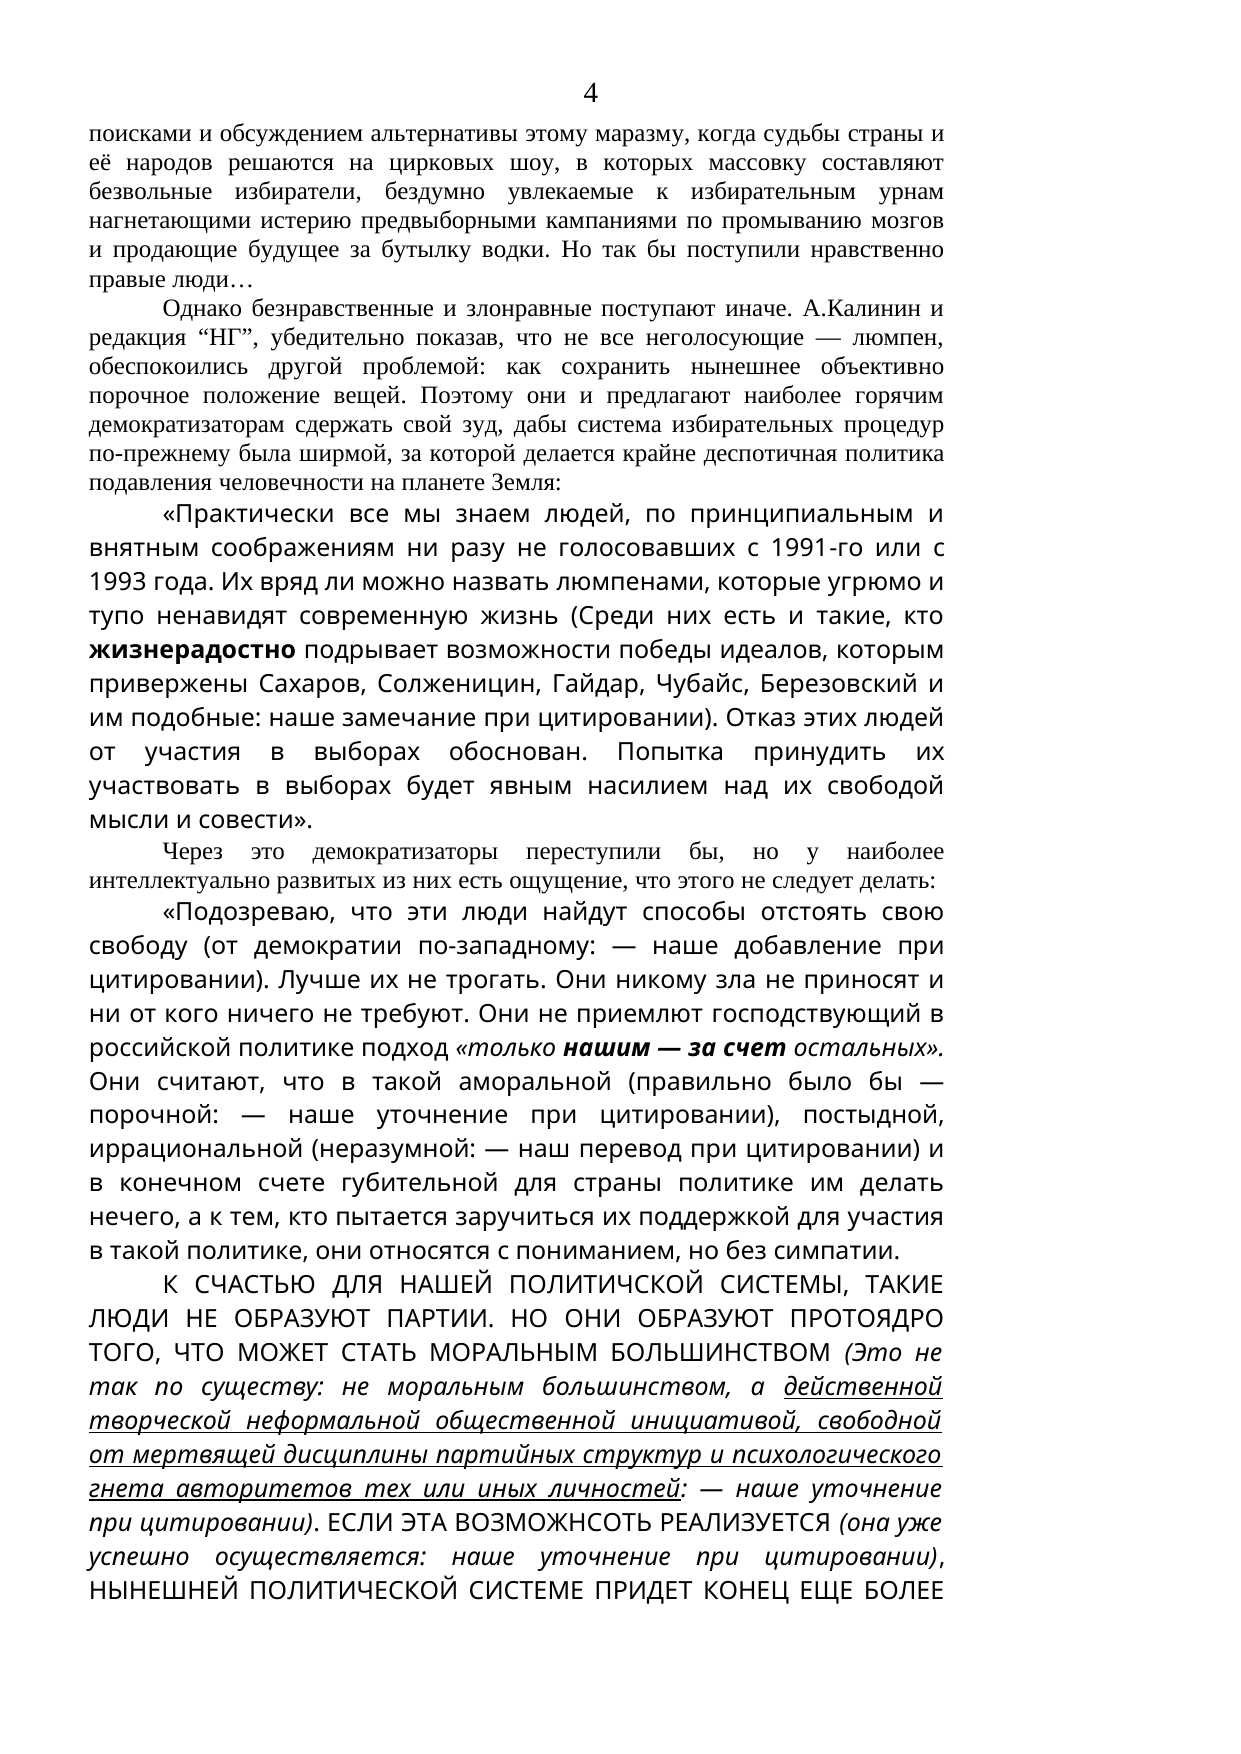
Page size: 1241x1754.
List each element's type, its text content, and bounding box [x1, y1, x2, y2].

text «Практически все мы знаем людей, по принципиальным и внятным соображениям ни разу не голосовавших с 1991‑го или с 1993 года. Их вряд ли можно назвать люмпенами, которые угрюмо и тупо ненавидят современную жизнь (Среди них есть и такие, кто жизнерадостно подрывает возможности победы идеалов, которым привержены Сахаров, Солженицин, Гайдар, Чубайс, Березовский и им подобные: наше замечание при цитировании). Отказ этих людей от участия в выборах обоснован. Попытка принудить их участвовать в выборах будет явным насилием над их свободой мысли и совести». [89, 496, 945, 836]
text Через это демократизаторы переступили бы, но у наиболее интеллектуально развитых из них есть ощущение, что этого не следует делать: [89, 836, 945, 894]
text К СЧАСТЬЮ ДЛЯ НАШЕЙ ПОЛИТИЧСКОЙ СИСТЕМЫ, ТАКИЕ ЛЮДИ НЕ ОБРАЗУЮТ ПАРТИИ. НО ОНИ ОБРАЗУЮТ ПРОТОЯДРО ТОГО, ЧТО МОЖЕТ СТАТЬ МОРАЛЬНЫМ БОЛЬШИНСТВОМ (Это не так по существу: не моральным большинством, а действенной творческой неформальной общественной инициативой, свободной от мертвящей дисциплины партийных структур и психологического гнета авторитетов тех или иных личностей: — наше уточнение при цитировании). ЕСЛИ ЭТА ВОЗМОЖНСОТЬ РЕАЛИЗУЕТСЯ (она уже успешно осуществляется: наше уточнение при цитировании), НЫНЕШНЕЙ ПОЛИТИЧЕСКОЙ СИСТЕМЕ ПРИДЕТ КОНЕЦ ЕЩЕ БОЛЕЕ [89, 1267, 945, 1607]
text поисками и обсуждением альтернативы этому маразму, когда судьбы страны и её народов решаются на цирковых шоу, в которых массовку составляют безвольные избиратели, бездумно увлекаемые к избирательным урнам нагнетающими истерию предвыборными кампаниями по промыванию мозгов и продающие будущее за бутылку водки. Но так бы поступили нравственно правые люди… [89, 118, 945, 292]
text Однако безнравственные и злонравные поступают иначе. А.Калинин и редакция “НГ”, убедительно показав, что не все неголосующие — люмпен, обеспокоились другой проблемой: как сохранить нынешнее объективно порочное положение вещей. Поэтому они и предлагают наиболее горячим демократизаторам сдержать свой зуд, дабы система избирательных процедур по-прежнему была ширмой, за которой делается крайне деспотичная политика подавления человечности на планете Земля: [89, 292, 945, 496]
text «Подозреваю, что эти люди найдут способы отстоять свою свободу (от демократии по-западному: — наше добавление при цитировании). Лучше их не трогать. Они никому зла не приносят и ни от кого ничего не требуют. Они не приемлют господствующий в российской политике подход «только нашим — за счет остальных». Они считают, что в такой аморальной (правильно было бы — порочной: — наше уточнение при цитировании), постыдной, иррациональной (неразумной: — наш перевод при цитировании) и в конечном счете губительной для страны политике им делать нечего, а к тем, кто пытается заручиться их поддержкой для участия в такой политике, они относятся с пониманием, но без симпатии. [89, 894, 945, 1267]
